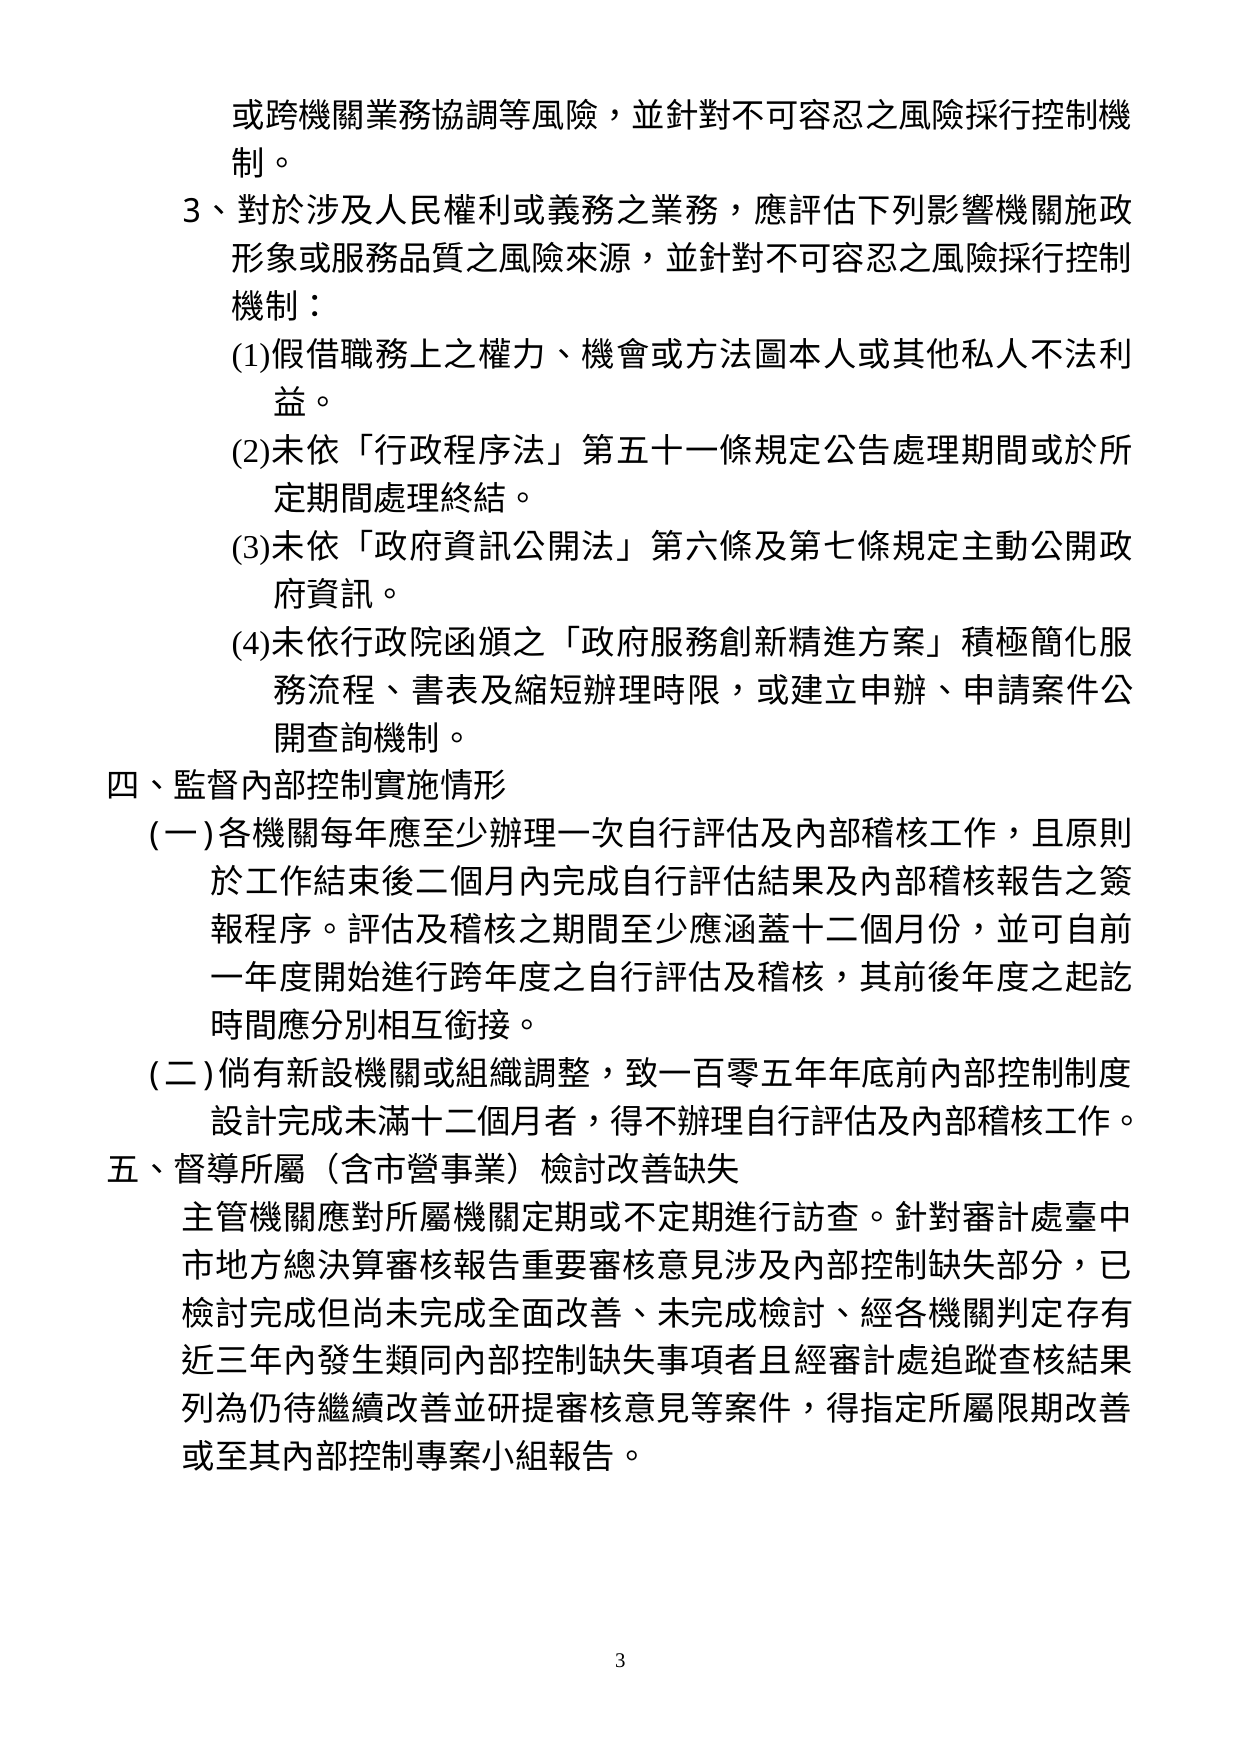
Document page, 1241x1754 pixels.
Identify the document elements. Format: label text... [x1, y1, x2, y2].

text 五、督導所屬（含市營事業）檢討改善缺失 [106, 1143, 1134, 1191]
text 主管機關應對所屬機關定期或不定期進行訪查。針對審計處臺中市地方總決算審核報告重要審核意見涉及內部控制缺失部分，已檢討完成但尚未完成全面改善、未完成檢討、經各機關判定存有近三年內發生類同內部控制缺失事項者且經審計處追蹤查核結果列為仍待繼續改善並研提審核意見等案件，得指定所屬限期改善或至其內部控制專案小組報告。 [181, 1191, 1134, 1478]
text (1)假借職務上之權力、機會或方法圖本人或其他私人不法利益。 [231, 328, 1134, 424]
text (2)未依「行政程序法」第五十一條規定公告處理期間或於所定期間處理終結。 [231, 424, 1134, 520]
text (3)未依「政府資訊公開法」第六條及第七條規定主動公開政府資訊。 [231, 520, 1134, 616]
text (二)倘有新設機關或組織調整，致一百零五年年底前內部控制制度設計完成未滿十二個月者，得不辦理自行評估及內部稽核工作。 [144, 1047, 1134, 1143]
text 3、對於涉及人民權利或義務之業務，應評估下列影響機關施政形象或服務品質之風險來源，並針對不可容忍之風險採行控制機制： [181, 184, 1134, 328]
text (一)各機關每年應至少辦理一次自行評估及內部稽核工作，且原則於工作結束後二個月內完成自行評估結果及內部稽核報告之簽報程序。評估及稽核之期間至少應涵蓋十二個月份，並可自前一年度開始進行跨年度之自行評估及稽核，其前後年度之起訖時間應分別相互銜接。 [144, 807, 1134, 1047]
text 四、監督內部控制實施情形 [106, 759, 1134, 807]
text (4)未依行政院函頒之「政府服務創新精進方案」積極簡化服務流程、書表及縮短辦理時限，或建立申辦、申請案件公開查詢機制。 [231, 616, 1134, 759]
text 或跨機關業務協調等風險，並針對不可容忍之風險採行控制機制。 [181, 89, 1134, 184]
